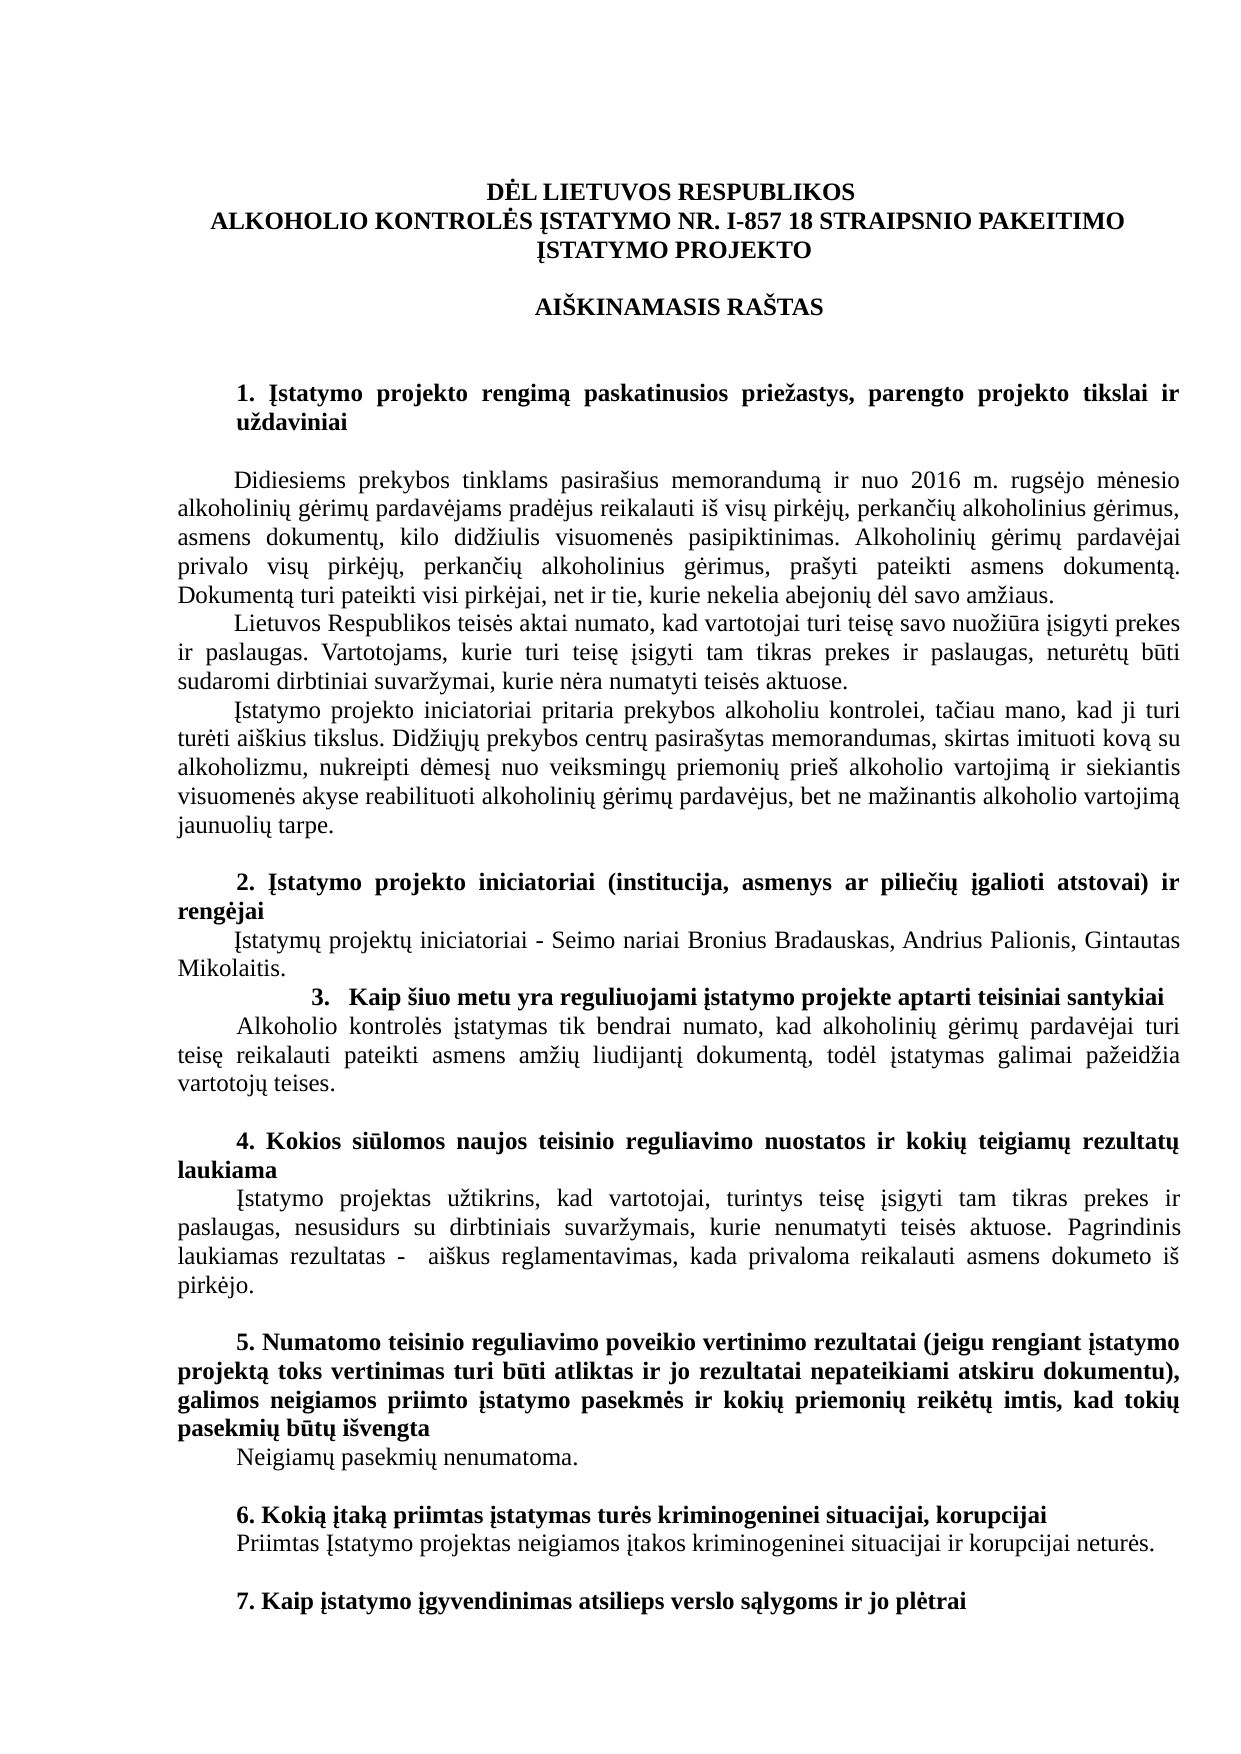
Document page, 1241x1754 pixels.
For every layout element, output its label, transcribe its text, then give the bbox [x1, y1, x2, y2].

text Neigiamų pasekmių nenumatoma. [177, 1442, 1181, 1471]
text Įstatymo projektas užtikrins, kad vartotojai, turintys teisę įsigyti tam tikras prekes ir paslaugas, nesusidurs su dirbtiniais suvaržymais, kurie nenumatyti teisės aktuose. Pagrindinis laukiamas rezultatas - aiškus reglamentavimas, kada privaloma reikalauti asmens dokumeto iš pirkėjo. [177, 1183, 1181, 1298]
text 2. Įstatymo projekto iniciatoriai (institucija, asmenys ar piliečių įgalioti atstovai) ir rengėjai [177, 867, 1181, 925]
list Kaip šiuo metu yra reguliuojami įstatymo projekte aptarti teisiniai santykiai [236, 982, 1181, 1011]
text Lietuvos Respublikos teisės aktai numato, kad vartotojai turi teisę savo nuožiūra įsigyti prekes ir paslaugas. Vartotojams, kurie turi teisę įsigyti tam tikras prekes ir paslaugas, neturėtų būti sudaromi dirbtiniai suvaržymai, kurie nėra numatyti teisės aktuose. [177, 608, 1181, 695]
text 1. Įstatymo projekto rengimą paskatinusios priežastys, parengto projekto tikslai ir uždaviniai [236, 378, 1181, 436]
text AIŠKINAMASIS RAŠTAS [177, 292, 1181, 321]
text 4. Kokios siūlomos naujos teisinio reguliavimo nuostatos ir kokių teigiamų rezultatų laukiama [177, 1126, 1181, 1183]
text DĖL LIETUVOS RESPUBLIKOS [177, 177, 1171, 206]
text Alkoholio kontrolės įstatymas tik bendrai numato, kad alkoholinių gėrimų pardavėjai turi teisę reikalauti pateikti asmens amžių liudijantį dokumentą, todėl įstatymas galimai pažeidžia vartotojų teises. [177, 1011, 1181, 1097]
text ALKOHOLIO KONTROLĖS ĮSTATYMO NR. I-857 18 STRAIPSNIO PAKEITIMO [177, 206, 1171, 235]
text Įstatymų projektų iniciatoriai - Seimo nariai Bronius Bradauskas, Andrius Palionis, Gintautas Mikolaitis. [177, 925, 1181, 982]
text Įstatymo projekto iniciatoriai pritaria prekybos alkoholiu kontrolei, tačiau mano, kad ji turi turėti aiškius tikslus. Didžiųjų prekybos centrų pasirašytas memorandumas, skirtas imituoti kovą su alkoholizmu, nukreipti dėmesį nuo veiksmingų priemonių prieš alkoholio vartojimą ir siekiantis visuomenės akyse reabilituoti alkoholinių gėrimų pardavėjus, bet ne mažinantis alkoholio vartojimą jaunuolių tarpe. [177, 695, 1181, 838]
text Priimtas Įstatymo projektas neigiamos įtakos kriminogeninei situacijai ir korupcijai neturės. [215, 1528, 1181, 1557]
text ĮSTATYMO PROJEKTO [177, 235, 1171, 263]
text 6. Kokią įtaką priimtas įstatymas turės kriminogeninei situacijai, korupcijai [177, 1500, 1181, 1528]
text 5. Numatomo teisinio reguliavimo poveikio vertinimo rezultatai (jeigu rengiant įstatymo projektą toks vertinimas turi būti atliktas ir jo rezultatai nepateikiami atskiru dokumentu), galimos neigiamos priimto įstatymo pasekmės ir kokių priemonių reikėtų imtis, kad tokių pasekmių būtų išvengta [177, 1327, 1181, 1442]
text Didiesiems prekybos tinklams pasirašius memorandumą ir nuo 2016 m. rugsėjo mėnesio alkoholinių gėrimų pardavėjams pradėjus reikalauti iš visų pirkėjų, perkančių alkoholinius gėrimus, asmens dokumentų, kilo didžiulis visuomenės pasipiktinimas. Alkoholinių gėrimų pardavėjai privalo visų pirkėjų, perkančių alkoholinius gėrimus, prašyti pateikti asmens dokumentą. Dokumentą turi pateikti visi pirkėjai, net ir tie, kurie nekelia abejonių dėl savo amžiaus. [177, 465, 1181, 608]
text 7. Kaip įstatymo įgyvendinimas atsilieps verslo sąlygoms ir jo plėtrai [177, 1586, 1181, 1615]
